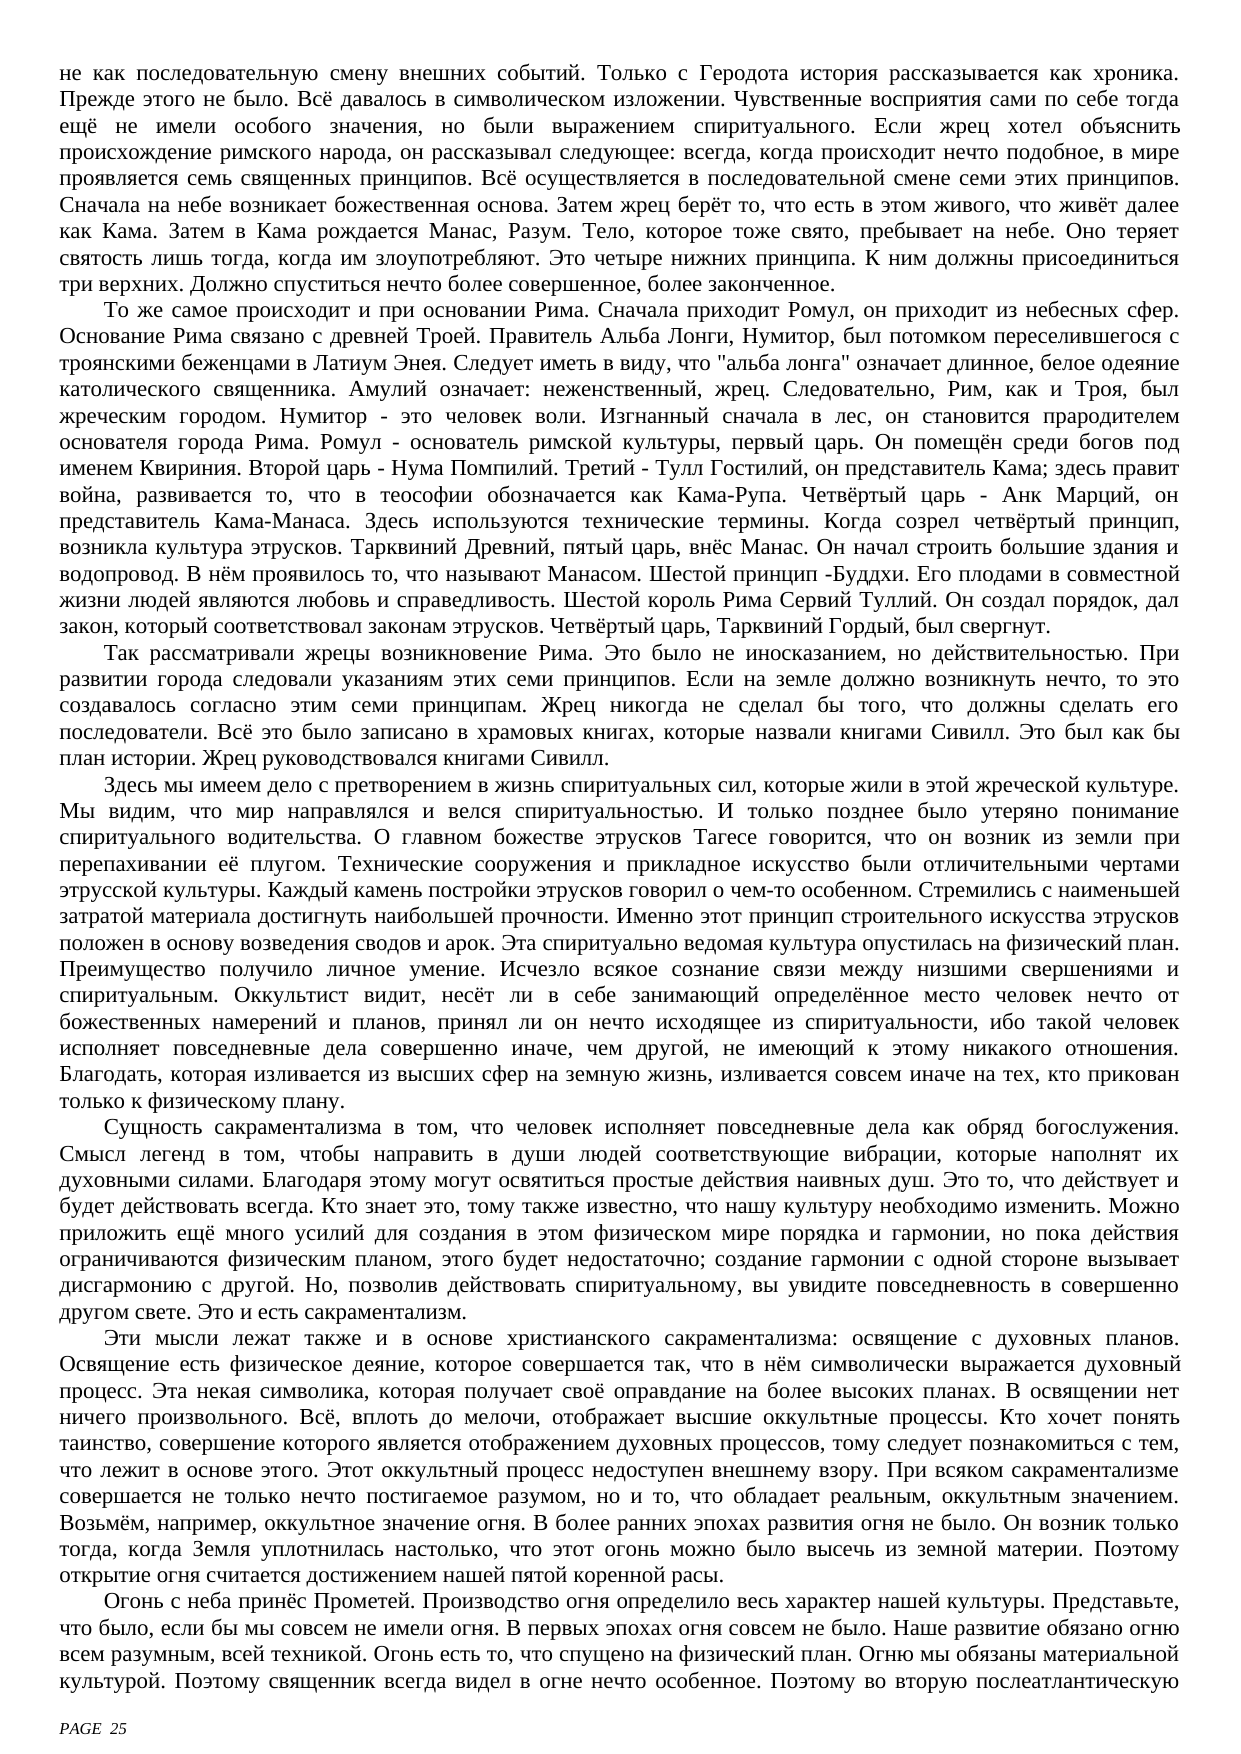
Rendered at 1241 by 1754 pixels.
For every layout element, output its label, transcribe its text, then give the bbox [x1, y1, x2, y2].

text не как последовательную смену внешних событий. Только с Геродота история рассказывается как хроника. Прежде этого не было. Всё давалось в символическом изложении. Чувственные восприятия сами по себе тогда ещё не имели особого значения, но были выражением спиритуального. Если жрец хотел объяснить происхождение римского народа, он рассказывал следующее: всегда, когда происходит нечто подобное, в мире проявляется семь священных принципов. Всё осуществляется в последовательной смене семи этих принципов. Сначала на небе возникает божественная основа. Затем жрец берёт то, что есть в этом живого, что живёт далее как Кама. Затем в Кама рождается Манас, Разум. Тело, которое тоже свято, пребывает на небе. Оно теряет святость лишь тогда, когда им злоупотребляют. Это четыре нижних принципа. К ним должны присоединиться три верхних. Должно спуститься нечто более совершенное, более законченное. [59, 59, 1181, 296]
text Так рассматривали жрецы возникновение Рима. Это было не иносказанием, но действительностью. При развитии города следовали указаниям этих семи принципов. Если на земле должно возникнуть нечто, то это создавалось согласно этим семи принципам. Жрец никогда не сделал бы того, что должны сделать его последователи. Всё это было записано в храмовых книгах, которые назвали книгами Сивилл. Это был как бы план истории. Жрец руководствовался книгами Сивилл. [59, 639, 1181, 771]
text То же самое происходит и при основании Рима. Сначала приходит Ромул, он приходит из небесных сфер. Основание Рима связано с древней Троей. Правитель Альба Лонги, Нумитор, был потомком переселившегося с троянскими беженцами в Латиум Энея. Следует иметь в виду, что "альба лонга" означает длинное, белое одеяние католического священника. Амулий означает: неженственный, жрец. Следовательно, Рим, как и Троя, был жреческим городом. Нумитор - это человек воли. Изгнанный сначала в лес, он становится прародителем основателя города Рима. Ромул - основатель римской культуры, первый царь. Он помещён среди богов под именем Квириния. Второй царь - Нума Помпилий. Третий - Тулл Гостилий, он представитель Кама; здесь правит война, развивается то, что в теософии обозначается как Кама-Рупа. Четвёртый царь - Анк Марций, он представитель Кама-Манаса. Здесь используются технические термины. Когда созрел четвёртый принцип, возникла культура этрусков. Тарквиний Древний, пятый царь, внёс Манас. Он начал строить большие здания и водопровод. В нём проявилось то, что называют Манасом. Шестой принцип -Буддхи. Его плодами в совместной жизни людей являются любовь и справедливость. Шестой король Рима Сервий Туллий. Он создал порядок, дал закон, который соответствовал законам этрусков. Четвёртый царь, Тарквиний Гордый, был свергнут. [59, 296, 1181, 639]
text Эти мысли лежат также и в основе христианского сакраментализма: освящение с духовных планов. Освящение есть физическое деяние, которое совершается так, что в нём символически выражается духовный процесс. Эта некая символика, которая получает своё оправдание на более высоких планах. В освящении нет ничего произвольного. Всё, вплоть до мелочи, отображает высшие оккультные процессы. Кто хочет понять таинство, совершение которого является отображением духовных процессов, тому следует познакомиться с тем, что лежит в основе этого. Этот оккультный процесс недоступен внешнему взору. При всяком сакраментализме совершается не только нечто постигаемое разумом, но и то, что обладает реальным, оккультным значением. Возьмём, например, оккультное значение огня. В более ранних эпохах развития огня не было. Он возник только тогда, когда Земля уплотнилась настолько, что этот огонь можно было высечь из земной материи. Поэтому открытие огня считается достижением нашей пятой коренной расы. [59, 1324, 1181, 1588]
text Огонь с неба принёс Прометей. Производство огня определило весь характер нашей культуры. Представьте, что было, если бы мы совсем не имели огня. В первых эпохах огня совсем не было. Наше развитие обязано огню всем разумным, всей техникой. Огонь есть то, что спущено на физический план. Огню мы обязаны материальной культурой. Поэтому священник всегда видел в огне нечто особенное. Поэтому во вторую послеатлантическую [59, 1588, 1181, 1693]
text Здесь мы имеем дело с претворением в жизнь спиритуальных сил, которые жили в этой жреческой культуре. Мы видим, что мир направлялся и велся спиритуальностью. И только позднее было утеряно понимание спиритуального водительства. О главном божестве этрусков Тагесе говорится, что он возник из земли при перепахивании её плугом. Технические сооружения и прикладное искусство были отличительными чертами этрусской культуры. Каждый камень постройки этрусков говорил о чем-то особенном. Стремились с наименьшей затратой материала достигнуть наибольшей прочности. Именно этот принцип строительного искусства этрусков положен в основу возведения сводов и арок. Эта спиритуально ведомая культура опустилась на физический план. Преимущество получило личное умение. Исчезло всякое сознание связи между низшими свершениями и спиритуальным. Оккультист видит, несёт ли в себе занимающий определённое место человек нечто от божественных намерений и планов, принял ли он нечто исходящее из спиритуальности, ибо такой человек исполняет повседневные дела совершенно иначе, чем другой, не имеющий к этому никакого отношения. Благодать, которая изливается из высших сфер на земную жизнь, изливается совсем иначе на тех, кто прикован только к физическому плану. [59, 771, 1181, 1113]
text Сущность сакраментализма в том, что человек исполняет повседневные дела как обряд богослужения. Смысл легенд в том, чтобы направить в души людей соответствующие вибрации, которые наполнят их духовными силами. Благодаря этому могут освятиться простые действия наивных душ. Это то, что действует и будет действовать всегда. Кто знает это, тому также известно, что нашу культуру необходимо изменить. Можно приложить ещё много усилий для создания в этом физическом мире порядка и гармонии, но пока действия ограничиваются физическим планом, этого будет недостаточно; создание гармонии с одной стороне вызывает дисгармонию с другой. Но, позволив действовать спиритуальному, вы увидите повседневность в совершенно другом свете. Это и есть сакраментализм. [59, 1113, 1181, 1324]
